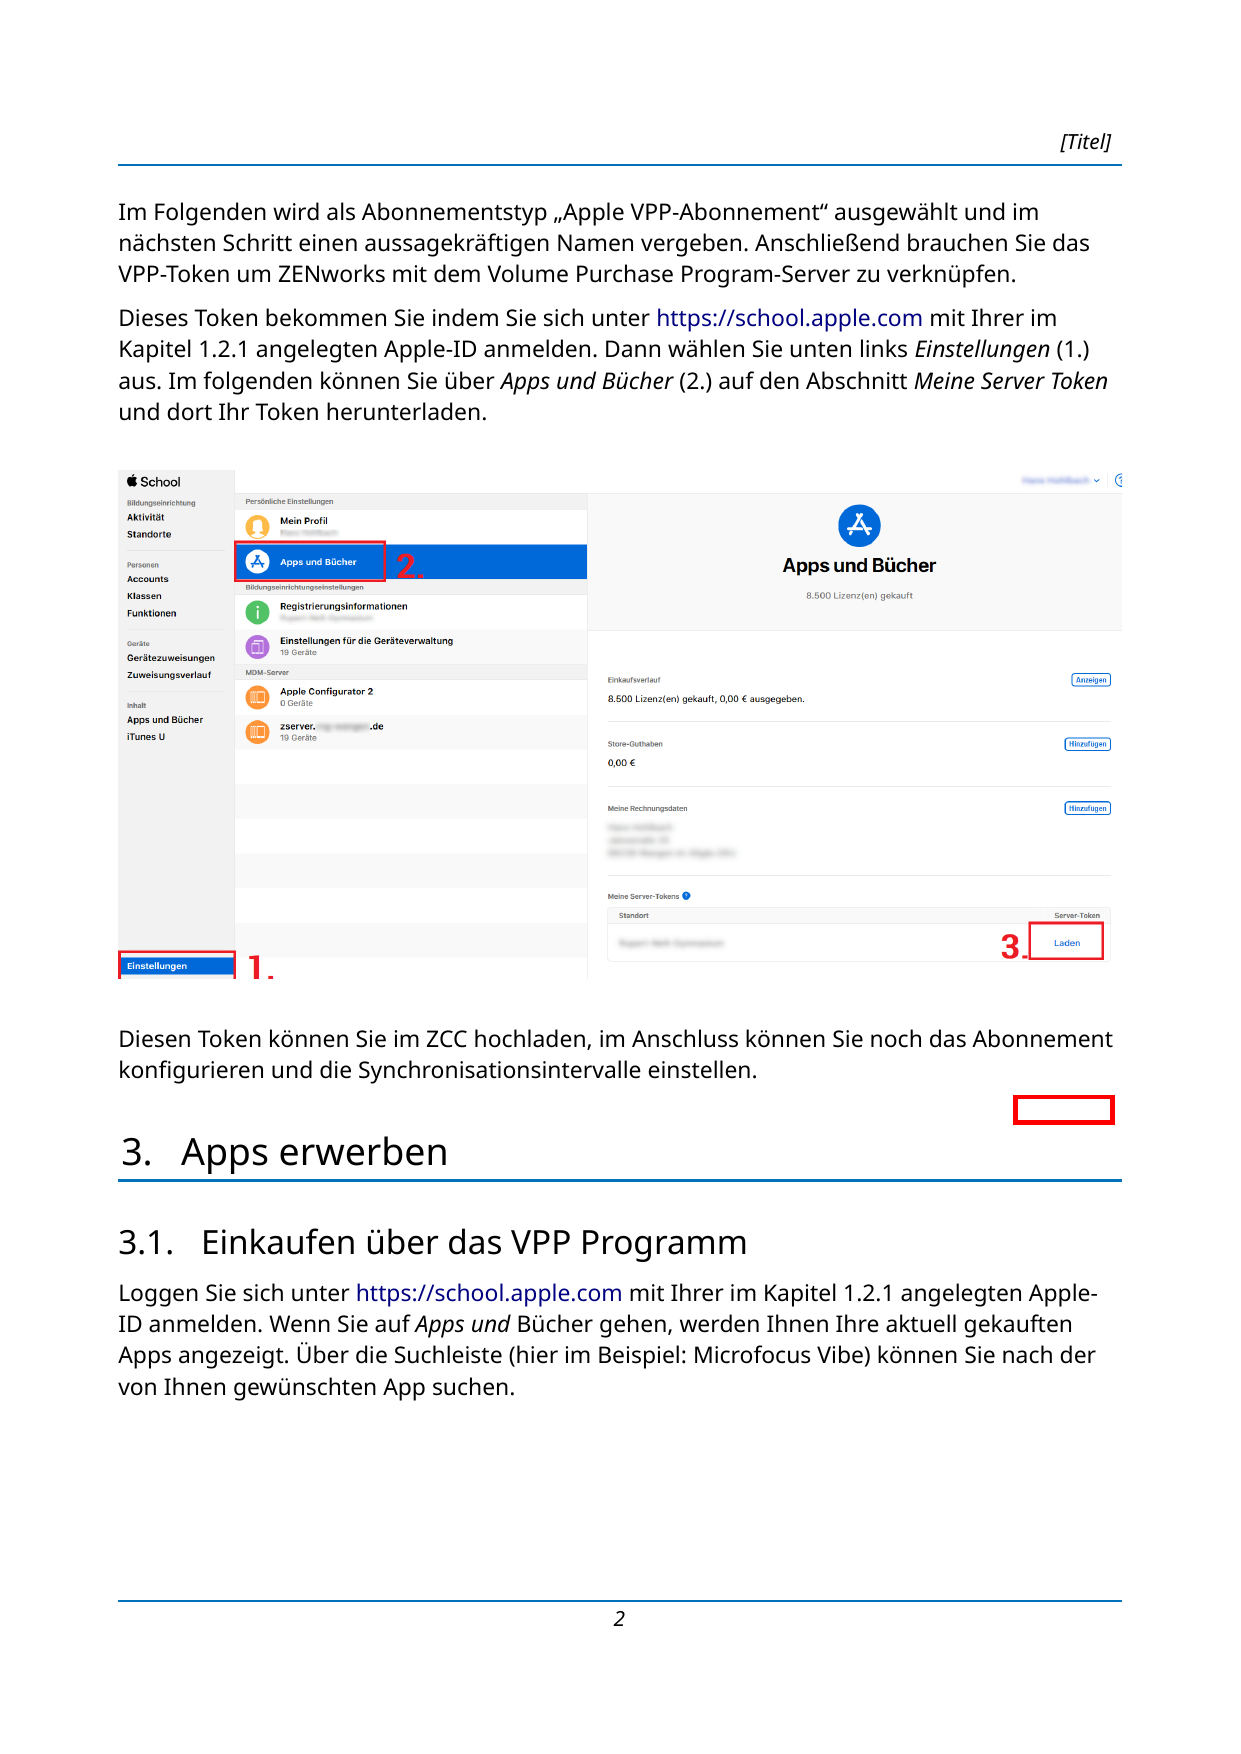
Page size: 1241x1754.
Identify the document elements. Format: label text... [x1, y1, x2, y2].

picture [118, 470, 1123, 979]
text Dieses Token bekommen Sie indem Sie sich unter https://school.apple.com mit Ihrer im Kapitel 1.2.1 angelegten Apple-ID anmelden. Dann wählen Sie unten links Einstellungen (1.) aus. Im folgenden können Sie über Apps und Bücher (2.) auf den Abschnitt Meine Server Token und dort Ihr Token herunterladen. [118, 302, 1122, 427]
text Diesen Token können Sie im ZCC hochladen, im Anschluss können Sie noch das Abonnement konfigurieren und die Synchronisationsintervalle einstellen. [118, 1023, 1122, 1085]
subtitle Einkaufen über das VPP Programm [118, 1219, 1122, 1264]
text Loggen Sie sich unter https://school.apple.com mit Ihrer im Kapitel 1.2.1 angelegten Apple-ID anmelden. Wenn Sie auf Apps und Bücher gehen, werden Ihnen Ihre aktuell gekauften Apps angezeigt. Über die Suchleiste (hier im Beispiel: Microfocus Vibe) können Sie nach der von Ihnen gewünschten App suchen. [118, 1277, 1122, 1402]
subtitle Apps erwerben [118, 1123, 1122, 1179]
text Im Folgenden wird als Abonnementstyp „Apple VPP-Abonnement“ ausgewählt und im nächsten Schritt einen aussagekräftigen Namen vergeben. Anschließend brauchen Sie das VPP-Token um ZENworks mit dem Volume Purchase Program-Server zu verknüpfen. [118, 196, 1122, 289]
